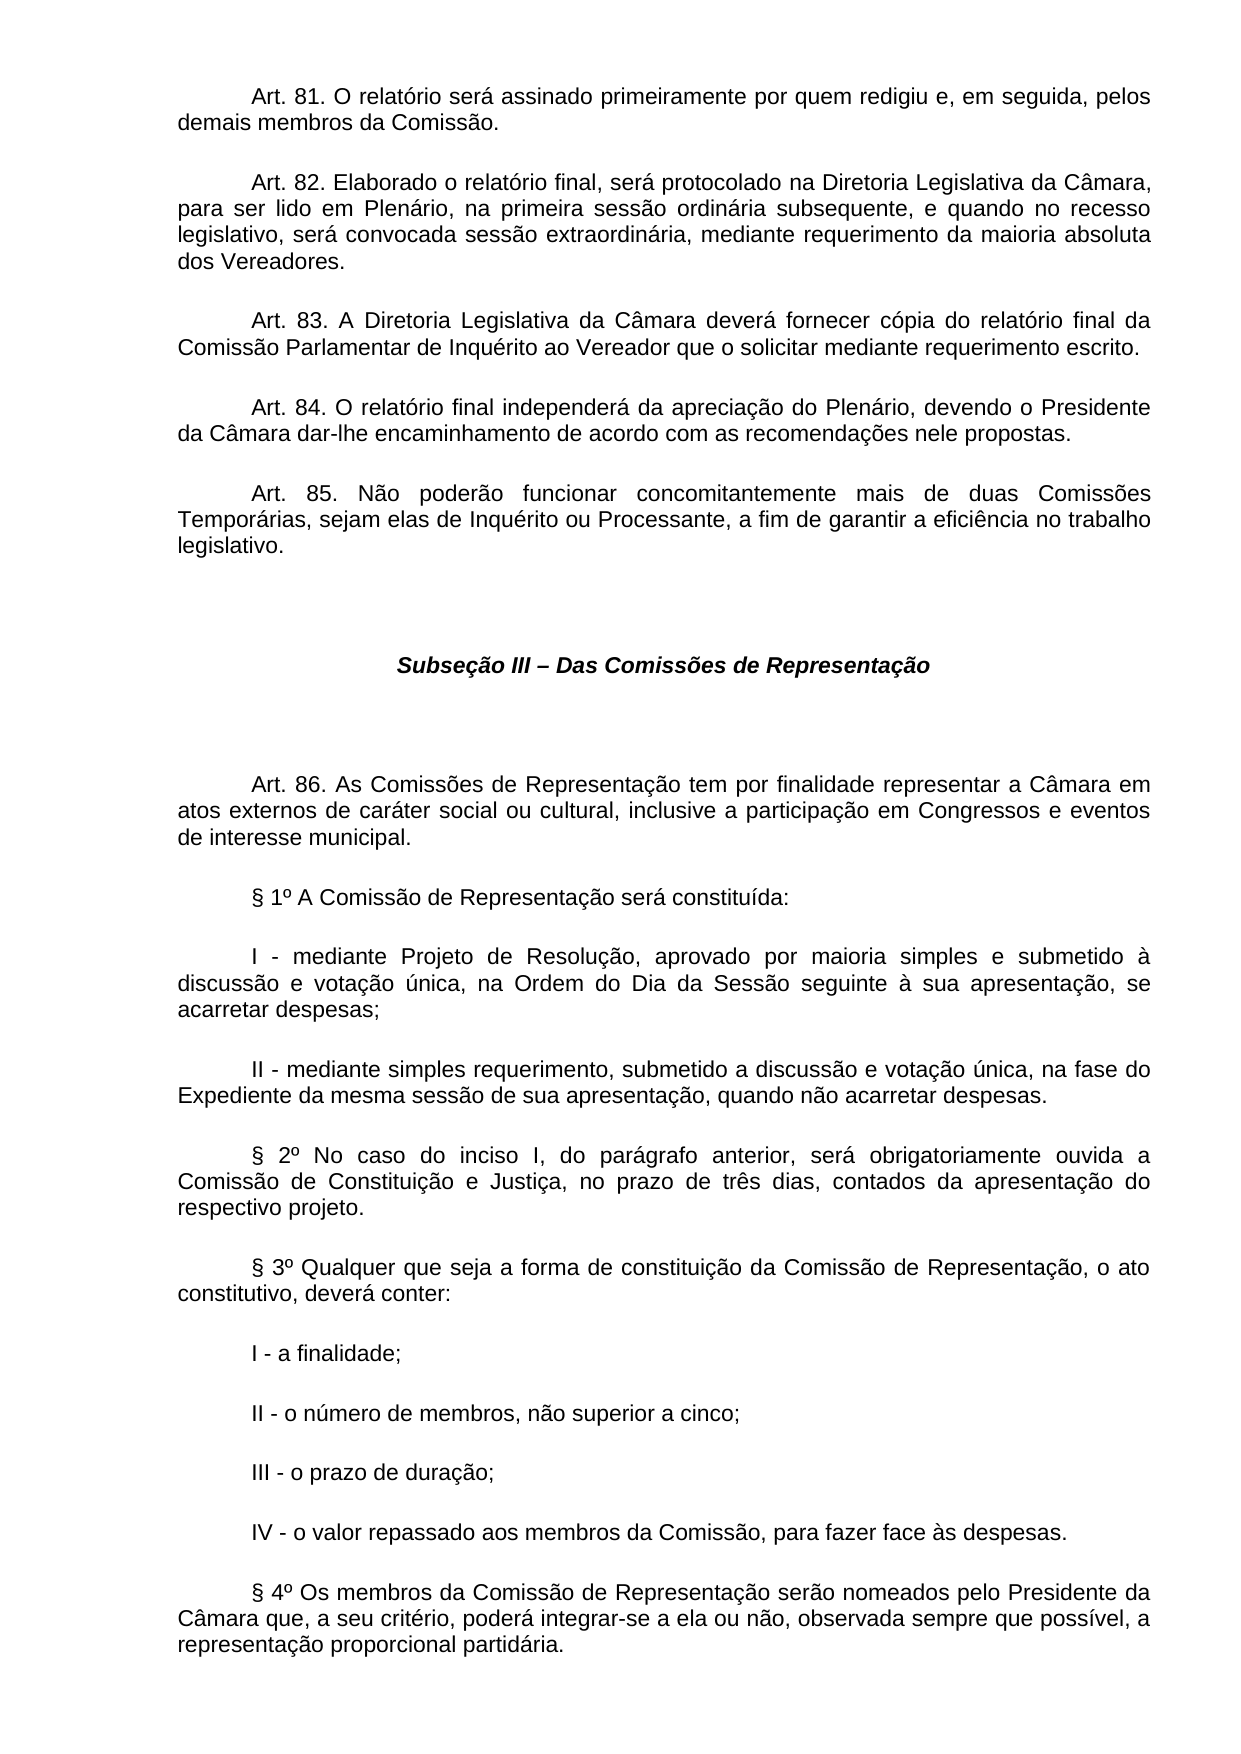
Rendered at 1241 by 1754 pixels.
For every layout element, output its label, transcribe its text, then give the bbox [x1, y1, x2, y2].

text Art. 83. A Diretoria Legislativa da Câmara deverá fornecer cópia do relatório final da Comissão Parlamentar de Inquérito ao Vereador que o solicitar mediante requerimento escrito. [177, 307, 1152, 360]
text § 4º Os membros da Comissão de Representação serão nomeados pelo Presidente da Câmara que, a seu critério, poderá integrar-se a ela ou não, observada sempre que possível, a representação proporcional partidária. [177, 1579, 1152, 1658]
text III - o prazo de duração; [177, 1459, 1152, 1486]
text Art. 84. O relatório final independerá da apreciação do Plenário, devendo o Presidente da Câmara dar-lhe encaminhamento de acordo com as recomendações nele propostas. [177, 393, 1152, 446]
text I - a finalidade; [177, 1340, 1152, 1366]
text I - mediante Projeto de Resolução, aprovado por maioria simples e submetido à discussão e votação única, na Ordem do Dia da Sessão seguinte à sua apresentação, se acarretar despesas; [177, 943, 1152, 1022]
subtitle Subseção III – Das Comissões de Representação [177, 652, 1152, 678]
text § 1º A Comissão de Representação será constituída: [177, 883, 1152, 910]
text II - mediante simples requerimento, submetido a discussão e votação única, na fase do Expediente da mesma sessão de sua apresentação, quando não acarretar despesas. [177, 1056, 1152, 1108]
text Art. 86. As Comissões de Representação tem por finalidade representar a Câmara em atos externos de caráter social ou cultural, inclusive a participação em Congressos e eventos de interesse municipal. [177, 771, 1152, 850]
text Art. 85. Não poderão funcionar concomitantemente mais de duas Comissões Temporárias, sejam elas de Inquérito ou Processante, a fim de garantir a eficiência no trabalho legislativo. [177, 479, 1152, 559]
text Art. 81. O relatório será assinado primeiramente por quem redigiu e, em seguida, pelos demais membros da Comissão. [177, 83, 1152, 135]
text Art. 82. Elaborado o relatório final, será protocolado na Diretoria Legislativa da Câmara, para ser lido em Plenário, na primeira sessão ordinária subsequente, e quando no recesso legislativo, será convocada sessão extraordinária, mediante requerimento da maioria absoluta dos Vereadores. [177, 169, 1152, 274]
text § 3º Qualquer que seja a forma de constituição da Comissão de Representação, o ato constitutivo, deverá conter: [177, 1254, 1152, 1307]
text II - o número de membros, não superior a cinco; [177, 1400, 1152, 1426]
text IV - o valor repassado aos membros da Comissão, para fazer face às despesas. [177, 1519, 1152, 1545]
text § 2º No caso do inciso I, do parágrafo anterior, será obrigatoriamente ouvida a Comissão de Constituição e Justiça, no prazo de três dias, contados da apresentação do respectivo projeto. [177, 1142, 1152, 1221]
